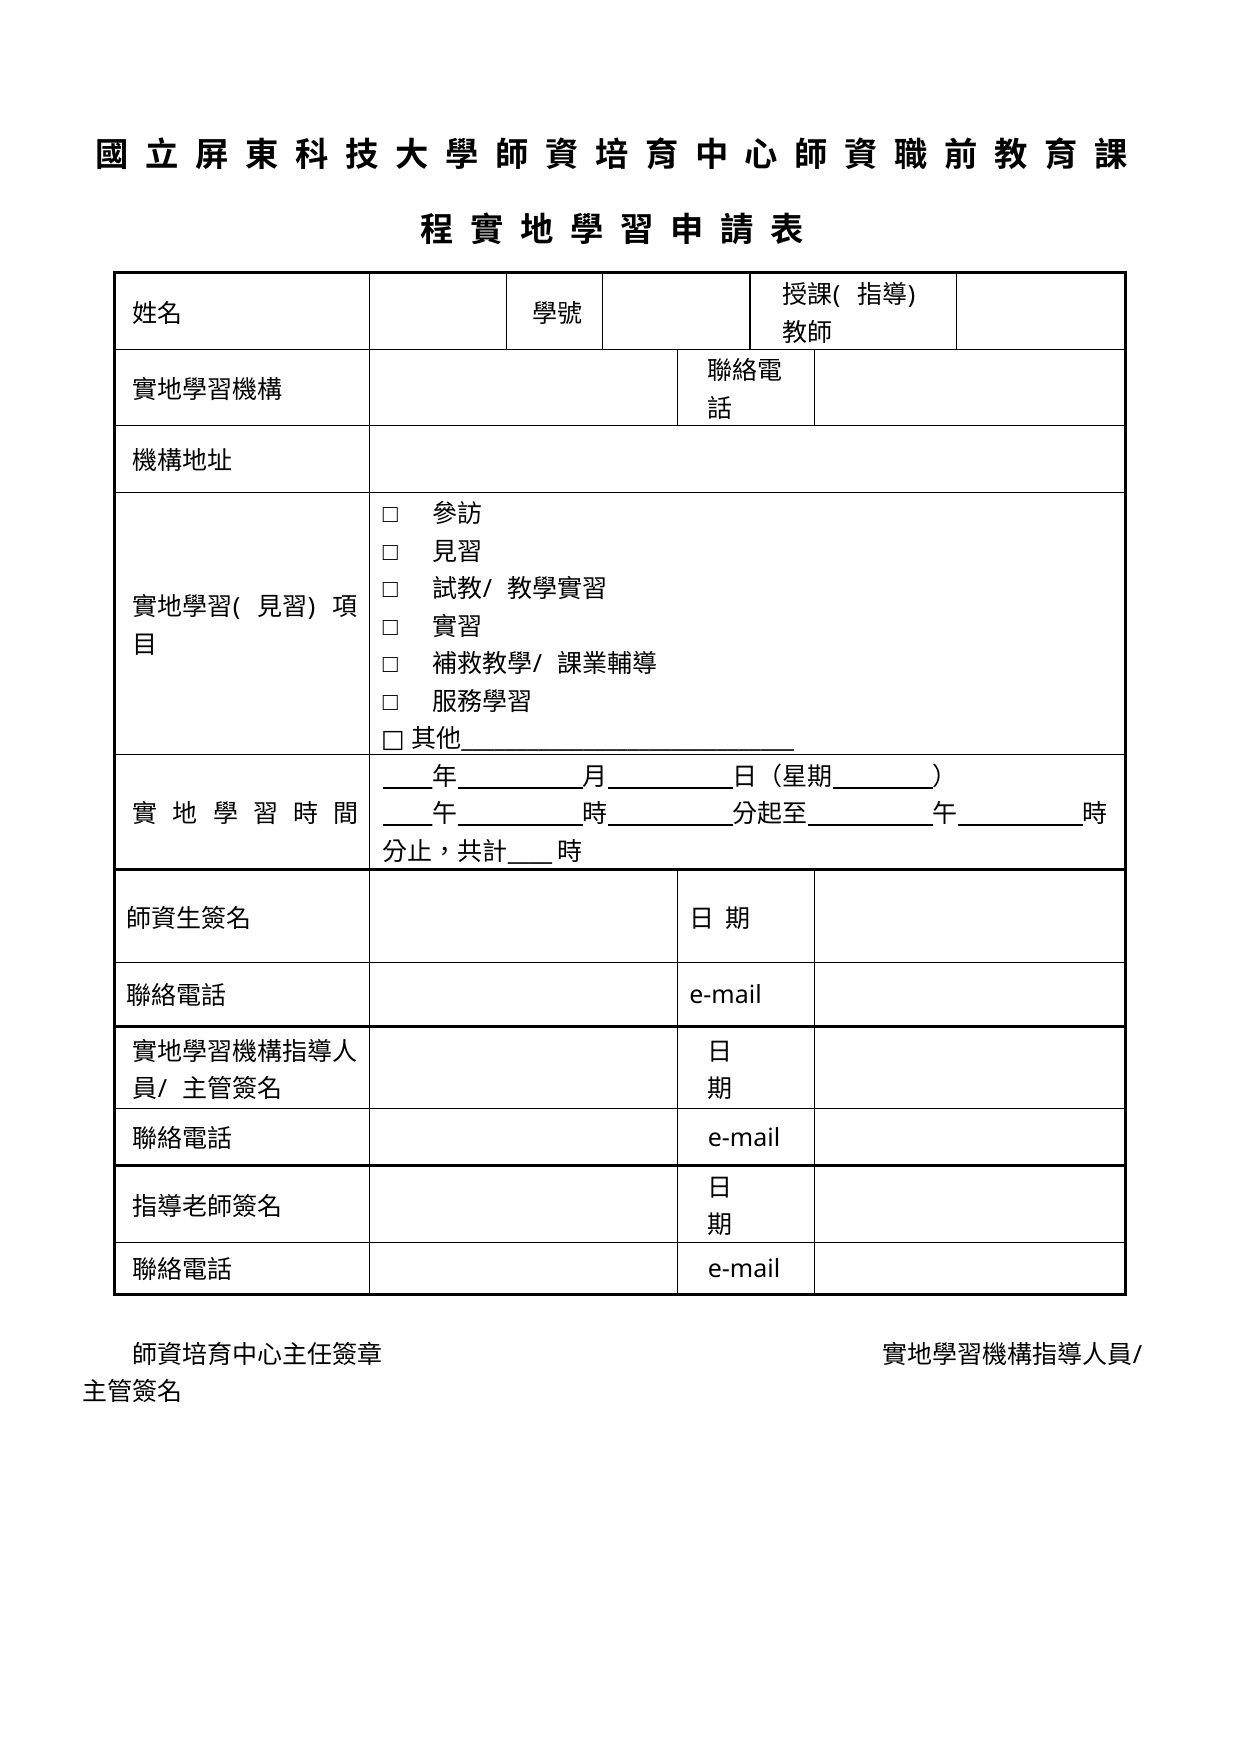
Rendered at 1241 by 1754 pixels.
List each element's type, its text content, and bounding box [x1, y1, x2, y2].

table_cell [815, 1243, 1124, 1293]
table_cell 日 期 [678, 1167, 814, 1242]
table_cell e-mail [678, 1109, 814, 1164]
table_cell [370, 1243, 677, 1293]
table_cell [370, 963, 677, 1024]
table_header 姓名 [116, 274, 369, 349]
table_cell [815, 1167, 1124, 1242]
table_cell 聯絡電話 [116, 1243, 369, 1293]
table_cell 日 期 [678, 871, 814, 962]
title 國立屏東科技大學師資培育中心師資職前教育課程實地學習申請表 [83, 114, 1158, 264]
table_cell [815, 963, 1124, 1024]
table_cell 指導老師簽名 [116, 1167, 369, 1242]
table_cell 機構地址 [116, 426, 369, 492]
table_cell 實地學習時間 [116, 755, 369, 868]
table_cell [370, 1109, 677, 1164]
table_cell [370, 426, 1124, 492]
table_header [957, 274, 1124, 349]
table_cell 日 期 [678, 1028, 814, 1108]
table_cell 聯絡電話 [116, 1109, 369, 1164]
table_cell 實地學習機構指導人員/主管簽名 [116, 1028, 369, 1108]
table_cell 聯絡電話 [678, 350, 814, 425]
table_cell 聯絡電話 [116, 963, 369, 1024]
table_header [603, 274, 749, 349]
table_cell 實地學習(見習)項目 [116, 493, 369, 754]
table_cell 實地學習機構 [116, 350, 369, 425]
table_cell [370, 871, 677, 962]
table_cell [370, 350, 677, 425]
table_cell [815, 350, 1124, 425]
table_cell 師資生簽名 [116, 871, 369, 962]
table_cell [815, 1109, 1124, 1164]
table_cell e-mail [678, 1243, 814, 1293]
table_cell 參訪 見習 試教/教學實習 實習 補救教學/課業輔導 服務學習 □ 其他______________________________ [370, 493, 1124, 754]
text 師資培育中心主任簽章 實地學習機構指導人員/主管簽名 [83, 1334, 1158, 1409]
table_header 授課(指導)教師 [751, 274, 956, 349]
table_cell [815, 1028, 1124, 1108]
table_header [370, 274, 506, 349]
table_cell [370, 1028, 677, 1108]
table_cell [815, 871, 1124, 962]
table_cell [370, 1167, 677, 1242]
table_cell e-mail [678, 963, 814, 1024]
table_cell 年 月 日（星期 ） 午 時 分起至 午 時 分止，共計____時 [370, 755, 1124, 868]
table_header 學號 [507, 274, 602, 349]
